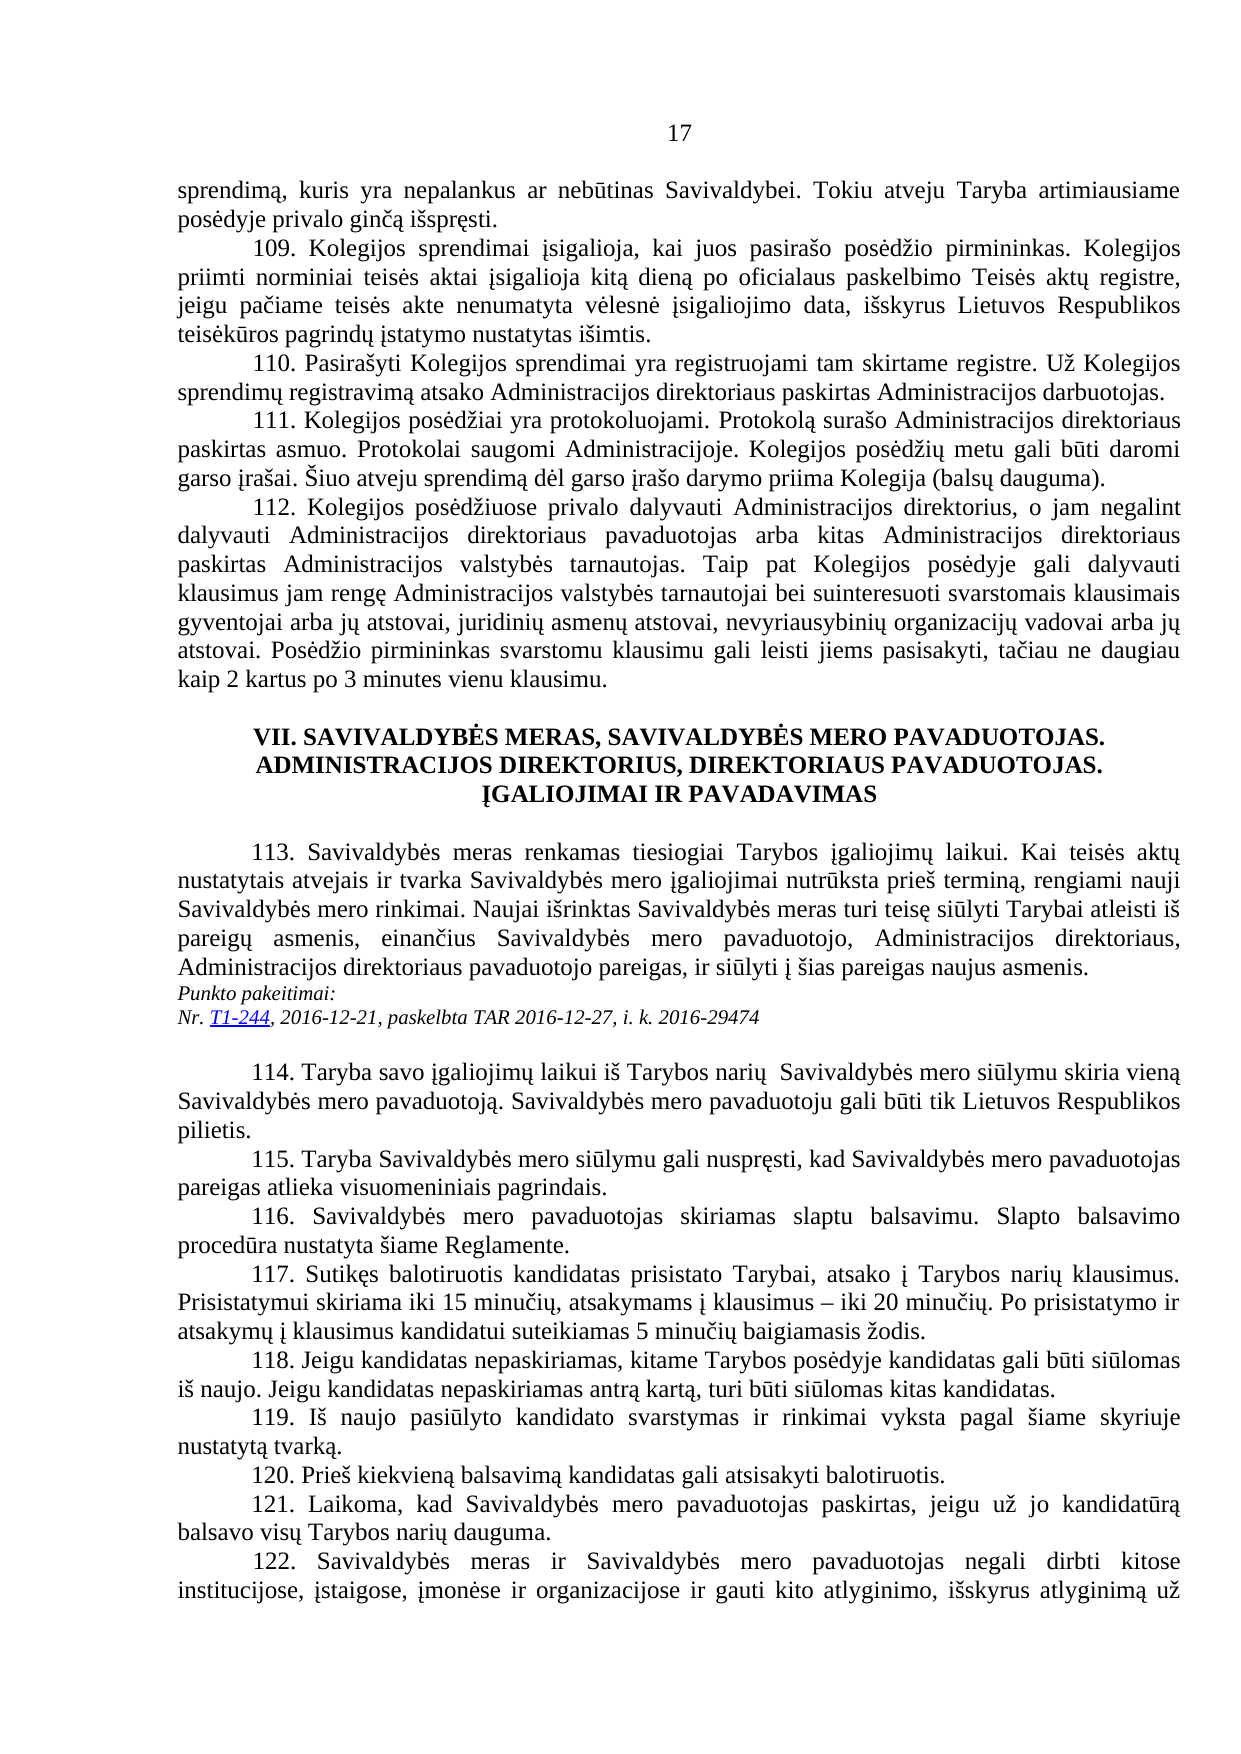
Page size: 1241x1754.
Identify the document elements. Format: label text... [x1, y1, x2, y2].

text 117. Sutikęs balotiruotis kandidatas prisistato Tarybai, atsako į Tarybos narių klausimus. Prisistatymui skiriama iki 15 minučių, atsakymams į klausimus – iki 20 minučių. Po prisistatymo ir atsakymų į klausimus kandidatui suteikiamas 5 minučių baigiamasis žodis. [177, 1259, 1181, 1345]
text 110. Pasirašyti Kolegijos sprendimai yra registruojami tam skirtame registre. Už Kolegijos sprendimų registravimą atsako Administracijos direktoriaus paskirtas Administracijos darbuotojas. [177, 348, 1181, 406]
text 116. Savivaldybės mero pavaduotojas skiriamas slaptu balsavimu. Slapto balsavimo procedūra nustatyta šiame Reglamente. [177, 1201, 1181, 1259]
text 120. Prieš kiekvieną balsavimą kandidatas gali atsisakyti balotiruotis. [177, 1460, 1181, 1489]
text 113. Savivaldybės meras renkamas tiesiogiai Tarybos įgaliojimų laikui. Kai teisės aktų nustatytais atvejais ir tvarka Savivaldybės mero įgaliojimai nutrūksta prieš terminą, rengiami nauji Savivaldybės mero rinkimai. Naujai išrinktas Savivaldybės meras turi teisę siūlyti Tarybai atleisti iš pareigų asmenis, einančius Savivaldybės mero pavaduotojo, Administracijos direktoriaus, Administracijos direktoriaus pavaduotojo pareigas, ir siūlyti į šias pareigas naujus asmenis. [177, 837, 1181, 981]
text 112. Kolegijos posėdžiuose privalo dalyvauti Administracijos direktorius, o jam negalint dalyvauti Administracijos direktoriaus pavaduotojas arba kitas Administracijos direktoriaus paskirtas Administracijos valstybės tarnautojas. Taip pat Kolegijos posėdyje gali dalyvauti klausimus jam rengę Administracijos valstybės tarnautojai bei suinteresuoti svarstomais klausimais gyventojai arba jų atstovai, juridinių asmenų atstovai, nevyriausybinių organizacijų vadovai arba jų atstovai. Posėdžio pirmininkas svarstomu klausimu gali leisti jiems pasisakyti, tačiau ne daugiau kaip 2 kartus po 3 minutes vienu klausimu. [177, 492, 1181, 693]
text 122. Savivaldybės meras ir Savivaldybės mero pavaduotojas negali dirbti kitose institucijose, įstaigose, įmonėse ir organizacijose ir gauti kito atlyginimo, išskyrus atlyginimą už [177, 1546, 1181, 1604]
text 118. Jeigu kandidatas nepaskiriamas, kitame Tarybos posėdyje kandidatas gali būti siūlomas iš naujo. Jeigu kandidatas nepaskiriamas antrą kartą, turi būti siūlomas kitas kandidatas. [177, 1345, 1181, 1402]
text 115. Taryba Savivaldybės mero siūlymu gali nuspręsti, kad Savivaldybės mero pavaduotojas pareigas atlieka visuomeniniais pagrindais. [177, 1144, 1181, 1201]
text Punkto pakeitimai: [177, 981, 1181, 1005]
text 119. Iš naujo pasiūlyto kandidato svarstymas ir rinkimai vyksta pagal šiame skyriuje nustatytą tvarką. [177, 1402, 1181, 1460]
text VII. SAVIVALDYBĖS MERAS, SAVIVALDYBĖS MERO PAVADUOTOJAS. ADMINISTRACIJOS DIREKTORIUS, DIREKTORIAUS PAVADUOTOJAS. ĮGALIOJIMAI IR PAVADAVIMAS [177, 722, 1181, 808]
text 111. Kolegijos posėdžiai yra protokoluojami. Protokolą surašo Administracijos direktoriaus paskirtas asmuo. Protokolai saugomi Administracijoje. Kolegijos posėdžių metu gali būti daromi garso įrašai. Šiuo atveju sprendimą dėl garso įrašo darymo priima Kolegija (balsų dauguma). [177, 406, 1181, 492]
text 121. Laikoma, kad Savivaldybės mero pavaduotojas paskirtas, jeigu už jo kandidatūrą balsavo visų Tarybos narių dauguma. [177, 1489, 1181, 1546]
text 114. Taryba savo įgaliojimų laikui iš Tarybos narių Savivaldybės mero siūlymu skiria vieną Savivaldybės mero pavaduotoją. Savivaldybės mero pavaduotoju gali būti tik Lietuvos Respublikos pilietis. [177, 1057, 1181, 1144]
text Nr. T1-244, 2016-12-21, paskelbta TAR 2016-12-27, i. k. 2016-29474 [177, 1005, 1181, 1029]
text 109. Kolegijos sprendimai įsigalioja, kai juos pasirašo posėdžio pirmininkas. Kolegijos priimti norminiai teisės aktai įsigalioja kitą dieną po oficialaus paskelbimo Teisės aktų registre, jeigu pačiame teisės akte nenumatyta vėlesnė įsigaliojimo data, išskyrus Lietuvos Respublikos teisėkūros pagrindų įstatymo nustatytas išimtis. [177, 233, 1181, 348]
text sprendimą, kuris yra nepalankus ar nebūtinas Savivaldybei. Tokiu atveju Taryba artimiausiame posėdyje privalo ginčą išspręsti. [177, 176, 1181, 233]
